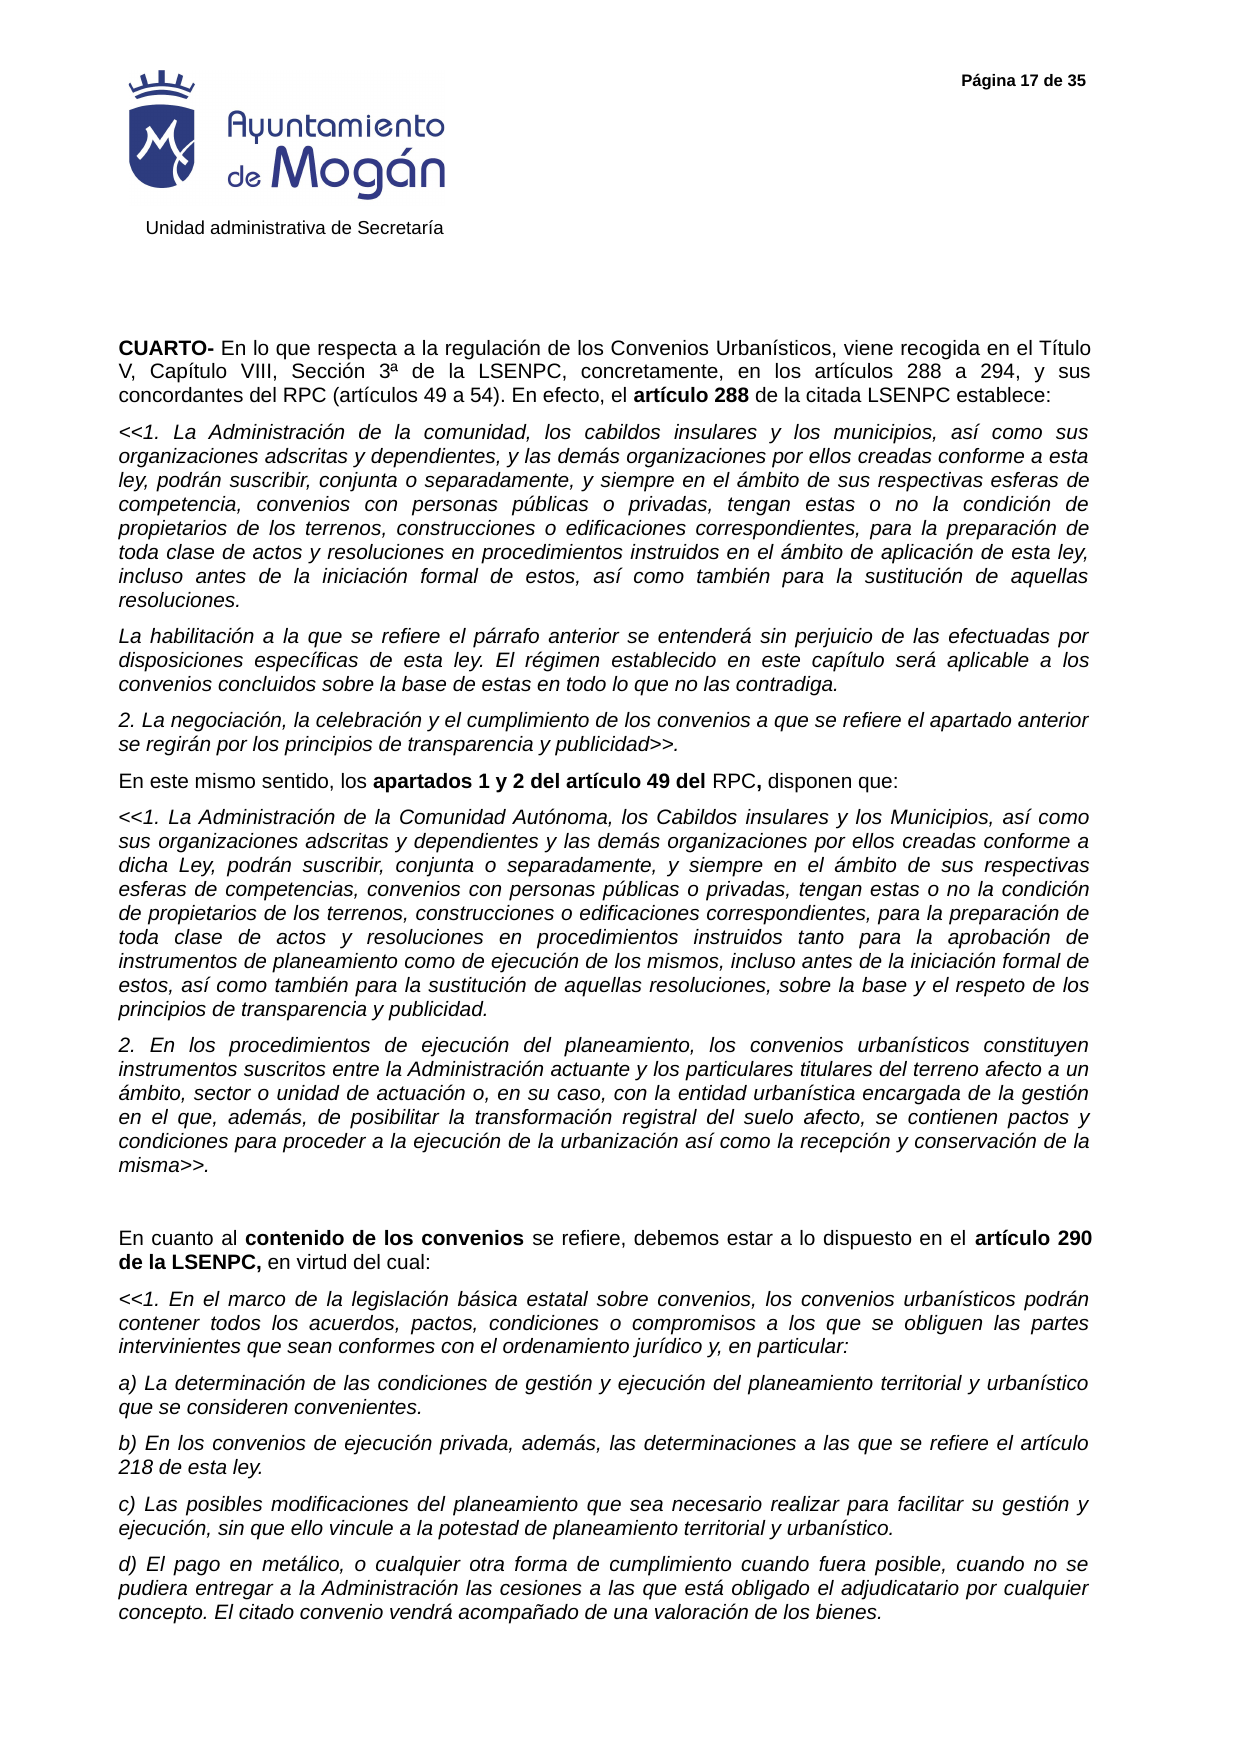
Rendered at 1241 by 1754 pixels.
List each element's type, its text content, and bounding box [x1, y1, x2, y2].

picture [128, 70, 445, 206]
text En este mismo sentido, los apartados 1 y 2 del artículo 49 del RPC, disponen que: [118, 769, 1092, 793]
text c) Las posibles modificaciones del planeamiento que sea necesario realizar para facilitar su gestión y ejecución, sin que ello vincule a la potestad de planeamiento territorial y urbanístico. [118, 1492, 1092, 1539]
text <<1. La Administración de la Comunidad Autónoma, los Cabildos insulares y los Municipios, así como sus organizaciones adscritas y dependientes y las demás organizaciones por ellos creadas conforme a dicha Ley, podrán suscribir, conjunta o separadamente, y siempre en el ámbito de sus respectivas esferas de competencias, convenios con personas públicas o privadas, tengan estas o no la condición de propietarios de los terrenos, construcciones o edificaciones correspondientes, para la preparación de toda clase de actos y resoluciones en procedimientos instruidos tanto para la aprobación de instrumentos de planeamiento como de ejecución de los mismos, incluso antes de la iniciación formal de estos, así como también para la sustitución de aquellas resoluciones, sobre la base y el respeto de los principios de transparencia y publicidad. [118, 805, 1092, 1021]
text a) La determinación de las condiciones de gestión y ejecución del planeamiento territorial y urbanístico que se consideren convenientes. [118, 1371, 1092, 1419]
text <<1. En el marco de la legislación básica estatal sobre convenios, los convenios urbanísticos podrán contener todos los acuerdos, pactos, condiciones o compromisos a los que se obliguen las partes intervinientes que sean conformes con el ordenamiento jurídico y, en particular: [118, 1286, 1092, 1358]
text La habilitación a la que se refiere el párrafo anterior se entenderá sin perjuicio de las efectuadas por disposiciones específicas de esta ley. El régimen establecido en este capítulo será aplicable a los convenios concluidos sobre la base de estas en todo lo que no las contradiga. [118, 624, 1092, 696]
text d) El pago en metálico, o cualquier otra forma de cumplimiento cuando fuera posible, cuando no se pudiera entregar a la Administración las cesiones a las que está obligado el adjudicatario por cualquier concepto. El citado convenio vendrá acompañado de una valoración de los bienes. [118, 1552, 1092, 1624]
text En cuanto al contenido de los convenios se refiere, debemos estar a lo dispuesto en el artículo 290 de la LSENPC, en virtud del cual: [118, 1226, 1092, 1274]
text <<1. La Administración de la comunidad, los cabildos insulares y los municipios, así como sus organizaciones adscritas y dependientes, y las demás organizaciones por ellos creadas conforme a esta ley, podrán suscribir, conjunta o separadamente, y siempre en el ámbito de sus respectivas esferas de competencia, convenios con personas públicas o privadas, tengan estas o no la condición de propietarios de los terrenos, construcciones o edificaciones correspondientes, para la preparación de toda clase de actos y resoluciones en procedimientos instruidos en el ámbito de aplicación de esta ley, incluso antes de la iniciación formal de estos, así como también para la sustitución de aquellas resoluciones. [118, 420, 1092, 611]
text 2. En los procedimientos de ejecución del planeamiento, los convenios urbanísticos constituyen instrumentos suscritos entre la Administración actuante y los particulares titulares del terreno afecto a un ámbito, sector o unidad de actuación o, en su caso, con la entidad urbanística encargada de la gestión en el que, además, de posibilitar la transformación registral del suelo afecto, se contienen pactos y condiciones para proceder a la ejecución de la urbanización así como la recepción y conservación de la misma>>. [118, 1033, 1092, 1177]
text 2. La negociación, la celebración y el cumplimiento de los convenios a que se refiere el apartado anterior se regirán por los principios de transparencia y publicidad>>. [118, 708, 1092, 756]
text CUARTO- En lo que respecta a la regulación de los Convenios Urbanísticos, viene recogida en el Título V, Capítulo VIII, Sección 3ª de la LSENPC, concretamente, en los artículos 288 a 294, y sus concordantes del RPC (artículos 49 a 54). En efecto, el artículo 288 de la citada LSENPC establece: [118, 335, 1092, 407]
text b) En los convenios de ejecución privada, además, las determinaciones a las que se refiere el artículo 218 de esta ley. [118, 1431, 1092, 1479]
